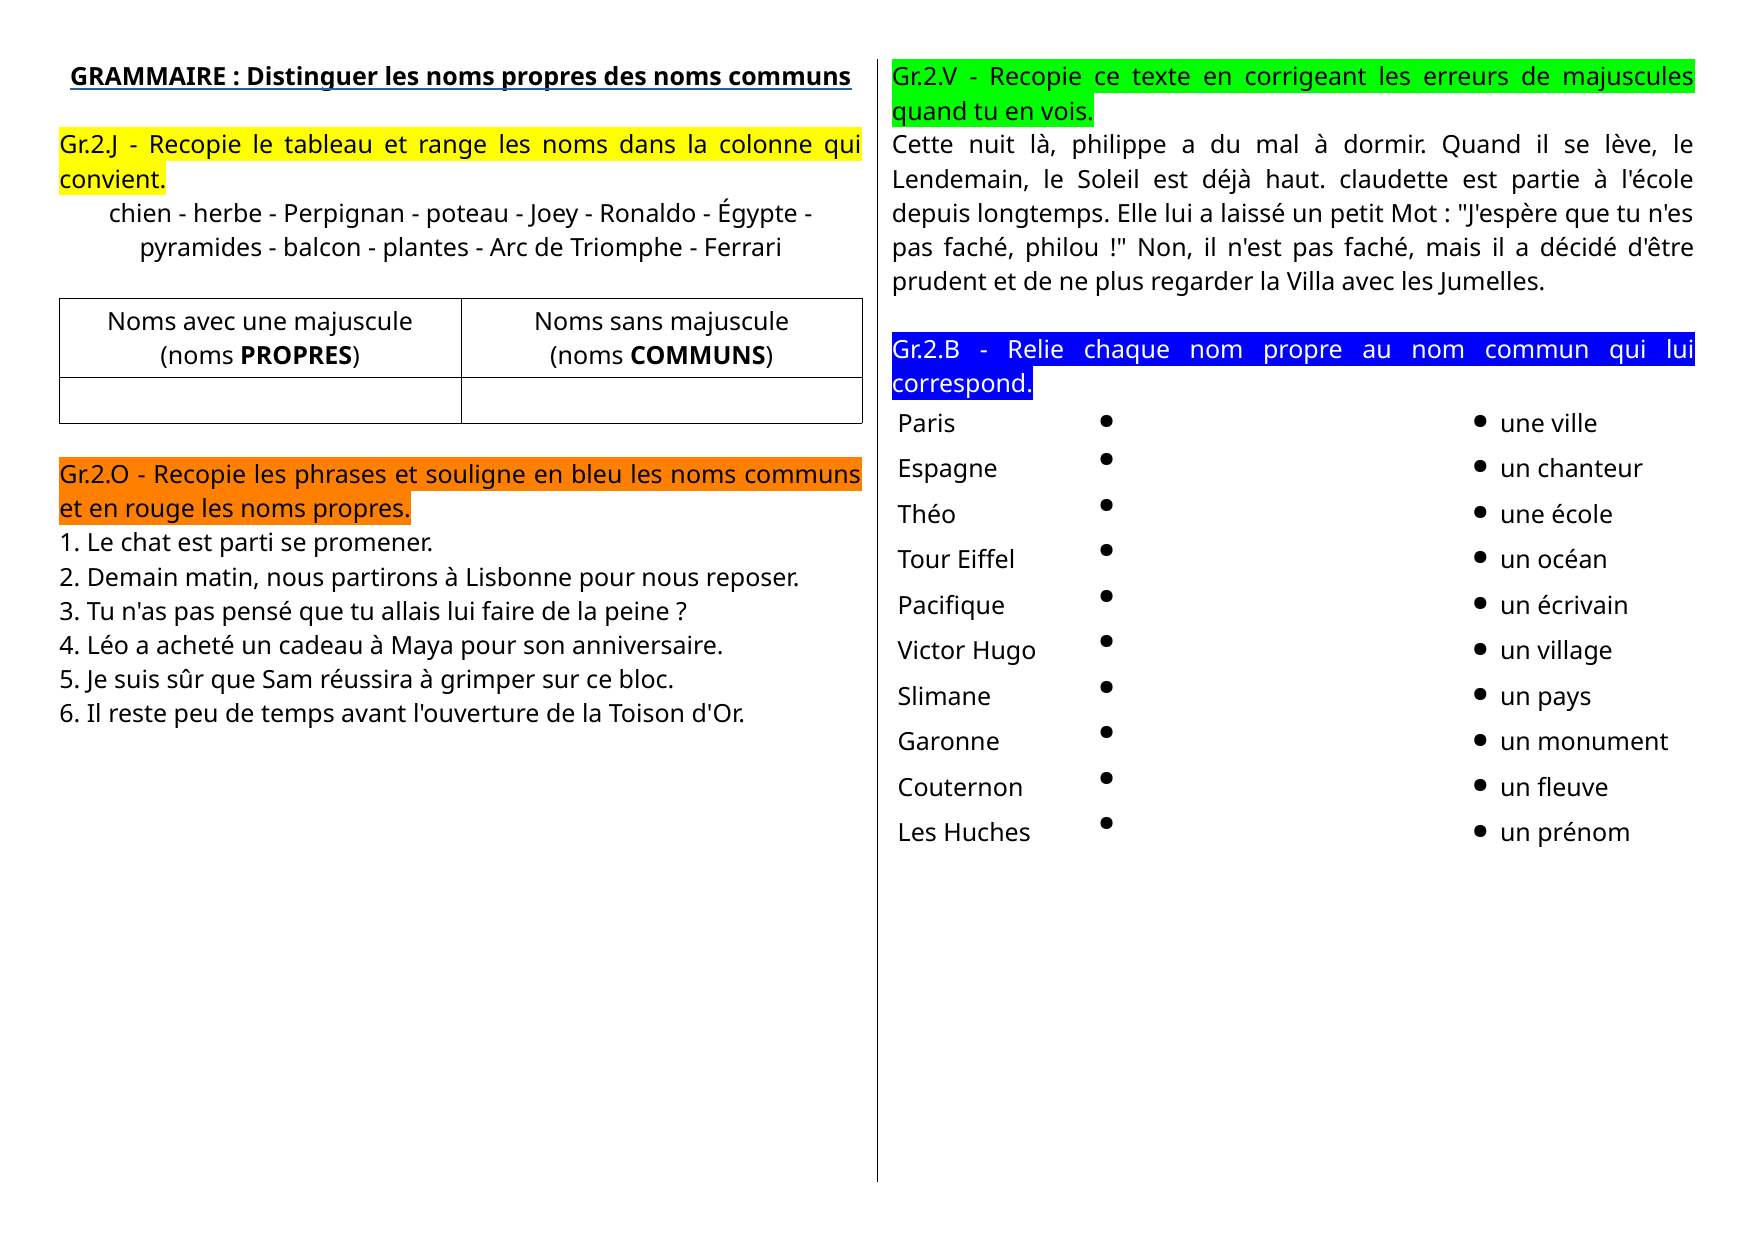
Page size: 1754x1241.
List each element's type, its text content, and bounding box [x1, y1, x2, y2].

table_cell ● [1093, 764, 1293, 809]
table_header Noms sans majuscule (noms COMMUNS) [462, 299, 862, 377]
text chien - herbe - Perpignan - poteau - Joey - Ronaldo - Égypte - pyramides - balcon - plantes - Arc de Triomphe - Ferrari [59, 195, 862, 263]
table_cell un océan [1494, 536, 1695, 582]
table_cell ● [1093, 582, 1293, 627]
text 6. Il reste peu de temps avant l'ouverture de la Toison d'Or. [59, 695, 862, 729]
table_cell Tour Eiffel [892, 536, 1092, 582]
text Gr.2.V - Recopie ce texte en corrigeant les erreurs de majuscules quand tu en vois. [892, 59, 1695, 127]
text Gr.2.O - Recopie les phrases et souligne en bleu les noms communs et en rouge les noms propres. [59, 457, 862, 525]
table_cell Slimane [892, 673, 1092, 718]
table_cell ● [1293, 809, 1494, 855]
table_cell ● [1093, 718, 1293, 764]
table_cell un monument [1494, 718, 1695, 764]
text 2. Demain matin, nous partirons à Lisbonne pour nous reposer. [59, 559, 862, 593]
table_cell Espagne [892, 445, 1092, 491]
table_cell un village [1494, 627, 1695, 673]
table_cell [462, 378, 862, 423]
text Gr.2.J - Recopie le tableau et range les noms dans la colonne qui convient. [59, 127, 862, 195]
text 5. Je suis sûr que Sam réussira à grimper sur ce bloc. [59, 661, 862, 695]
table_header une ville [1494, 400, 1695, 445]
table_cell ● [1293, 445, 1494, 491]
table_cell un fleuve [1494, 764, 1695, 809]
table_cell ● [1093, 445, 1293, 491]
table_cell ● [1293, 536, 1494, 582]
table_cell un pays [1494, 673, 1695, 718]
table_cell Pacifique [892, 582, 1092, 627]
table_header Paris [892, 400, 1092, 445]
table_header Noms avec une majuscule (noms PROPRES) [60, 299, 461, 377]
table_cell Couternon [892, 764, 1092, 809]
table_cell une école [1494, 491, 1695, 536]
table_cell un prénom [1494, 809, 1695, 855]
table_cell Garonne [892, 718, 1092, 764]
table_header ● [1093, 400, 1293, 445]
text Cette nuit là, philippe a du mal à dormir. Quand il se lève, le Lendemain, le Soleil est déjà haut. claudette est partie à l'école depuis longtemps. Elle lui a laissé un petit Mot : "J'espère que tu n'es pas faché, philou !" Non, il n'est pas faché, mais il a décidé d'être prudent et de ne plus regarder la Villa avec les Jumelles. [892, 127, 1695, 297]
table_cell [60, 378, 461, 423]
table_cell ● [1093, 627, 1293, 673]
text Gr.2.B - Relie chaque nom propre au nom commun qui lui correspond. [892, 332, 1695, 400]
table_cell Théo [892, 491, 1092, 536]
text 1. Le chat est parti se promener. [59, 525, 862, 559]
text 4. Léo a acheté un cadeau à Maya pour son anniversaire. [59, 627, 862, 661]
table_cell un écrivain [1494, 582, 1695, 627]
table_cell ● [1293, 673, 1494, 718]
table_cell ● [1093, 673, 1293, 718]
table_header ● [1293, 400, 1494, 445]
table_cell Victor Hugo [892, 627, 1092, 673]
table_cell un chanteur [1494, 445, 1695, 491]
table_cell ● [1093, 491, 1293, 536]
table_cell ● [1093, 809, 1293, 855]
table_cell ● [1293, 582, 1494, 627]
table_cell ● [1293, 764, 1494, 809]
text 3. Tu n'as pas pensé que tu allais lui faire de la peine ? [59, 593, 862, 627]
text GRAMMAIRE : Distinguer les noms propres des noms communs [59, 59, 862, 93]
table_cell ● [1293, 491, 1494, 536]
table_cell Les Huches [892, 809, 1092, 855]
table_cell ● [1093, 536, 1293, 582]
table_cell ● [1293, 718, 1494, 764]
table_cell ● [1293, 627, 1494, 673]
